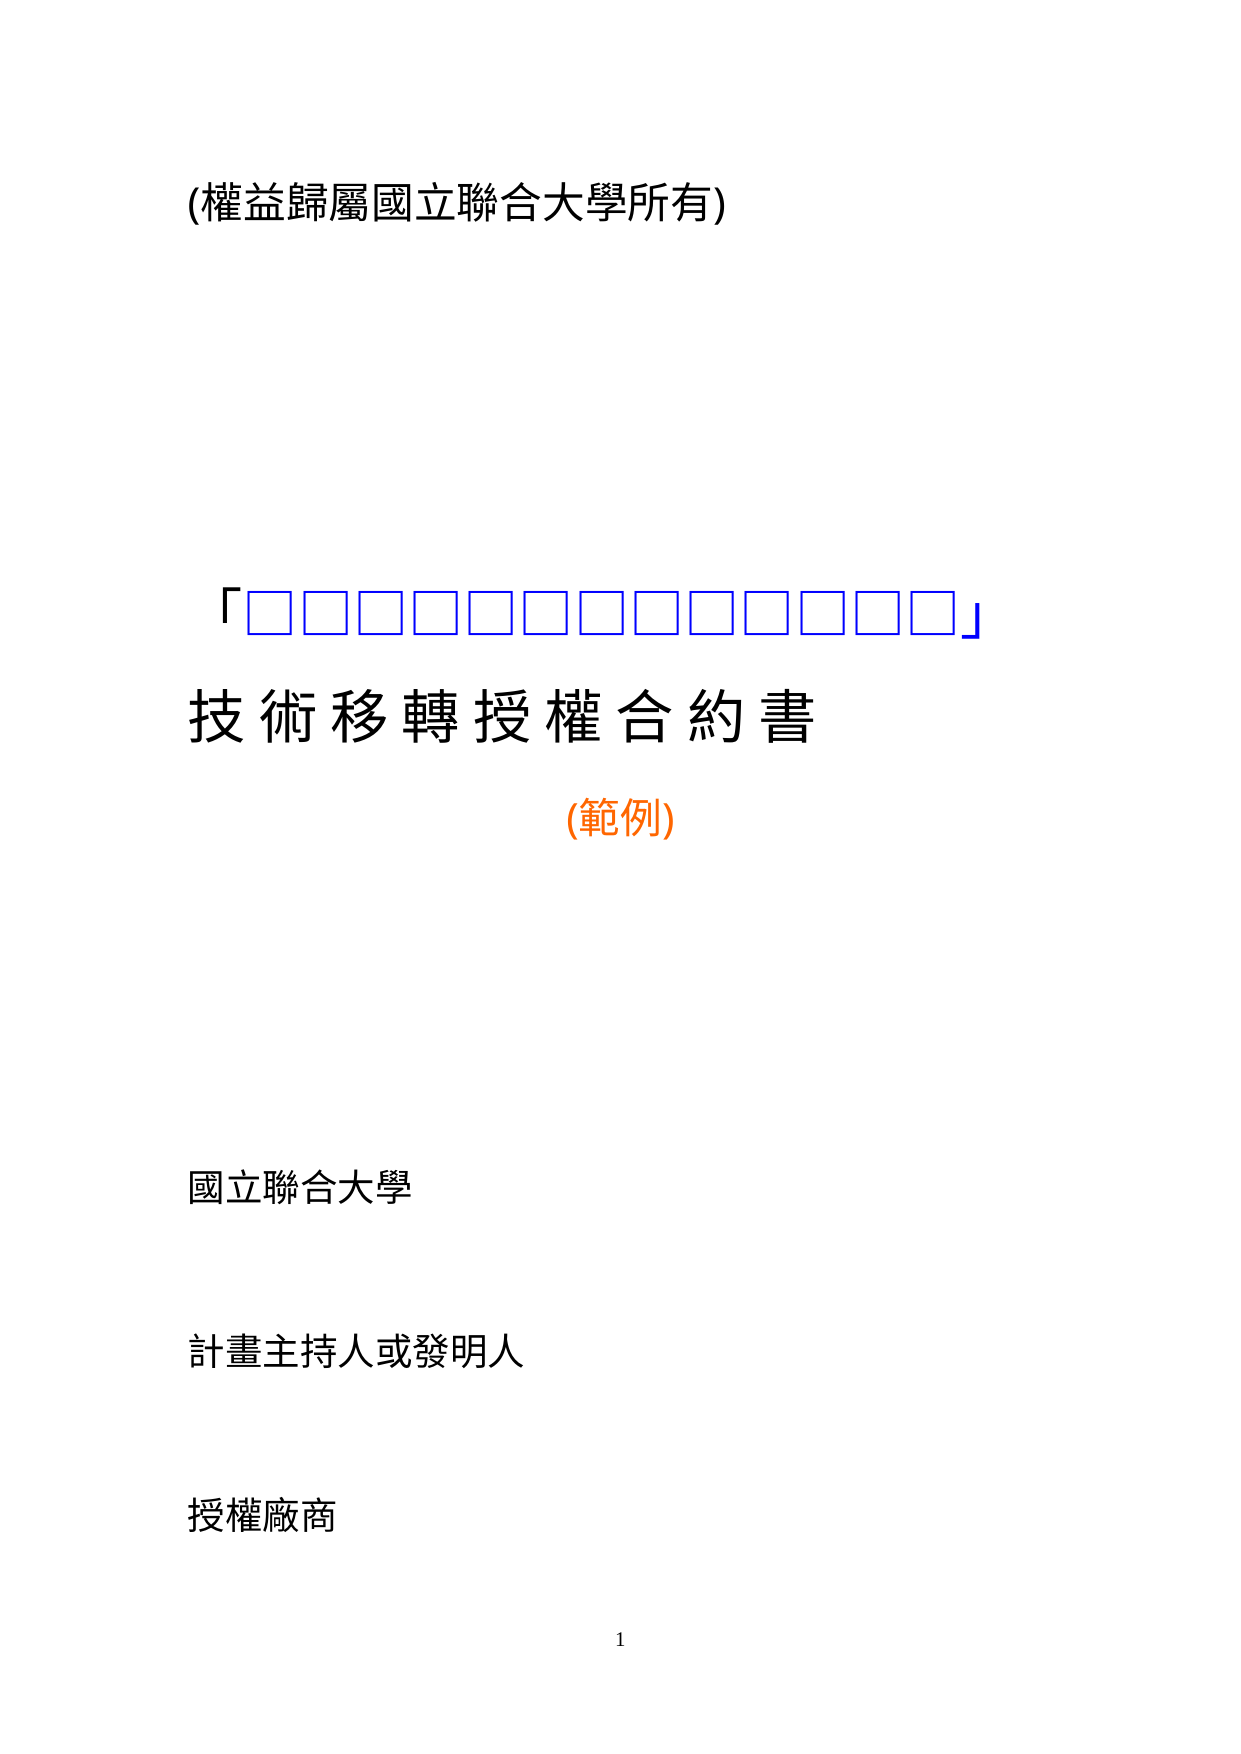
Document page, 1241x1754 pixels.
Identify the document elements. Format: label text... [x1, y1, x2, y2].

text 授權廠商 [187, 1472, 1053, 1554]
text (權益歸屬國立聯合大學所有) [187, 159, 1053, 241]
text 「□□□□□□□□□□□□□」 [187, 569, 1053, 651]
text 計畫主持人或發明人 [187, 1308, 1053, 1390]
text 技 術 移 轉 授 權 合 約 書 [187, 651, 1053, 774]
text 國立聯合大學 [187, 1144, 1053, 1226]
text (範例) [187, 774, 1053, 856]
